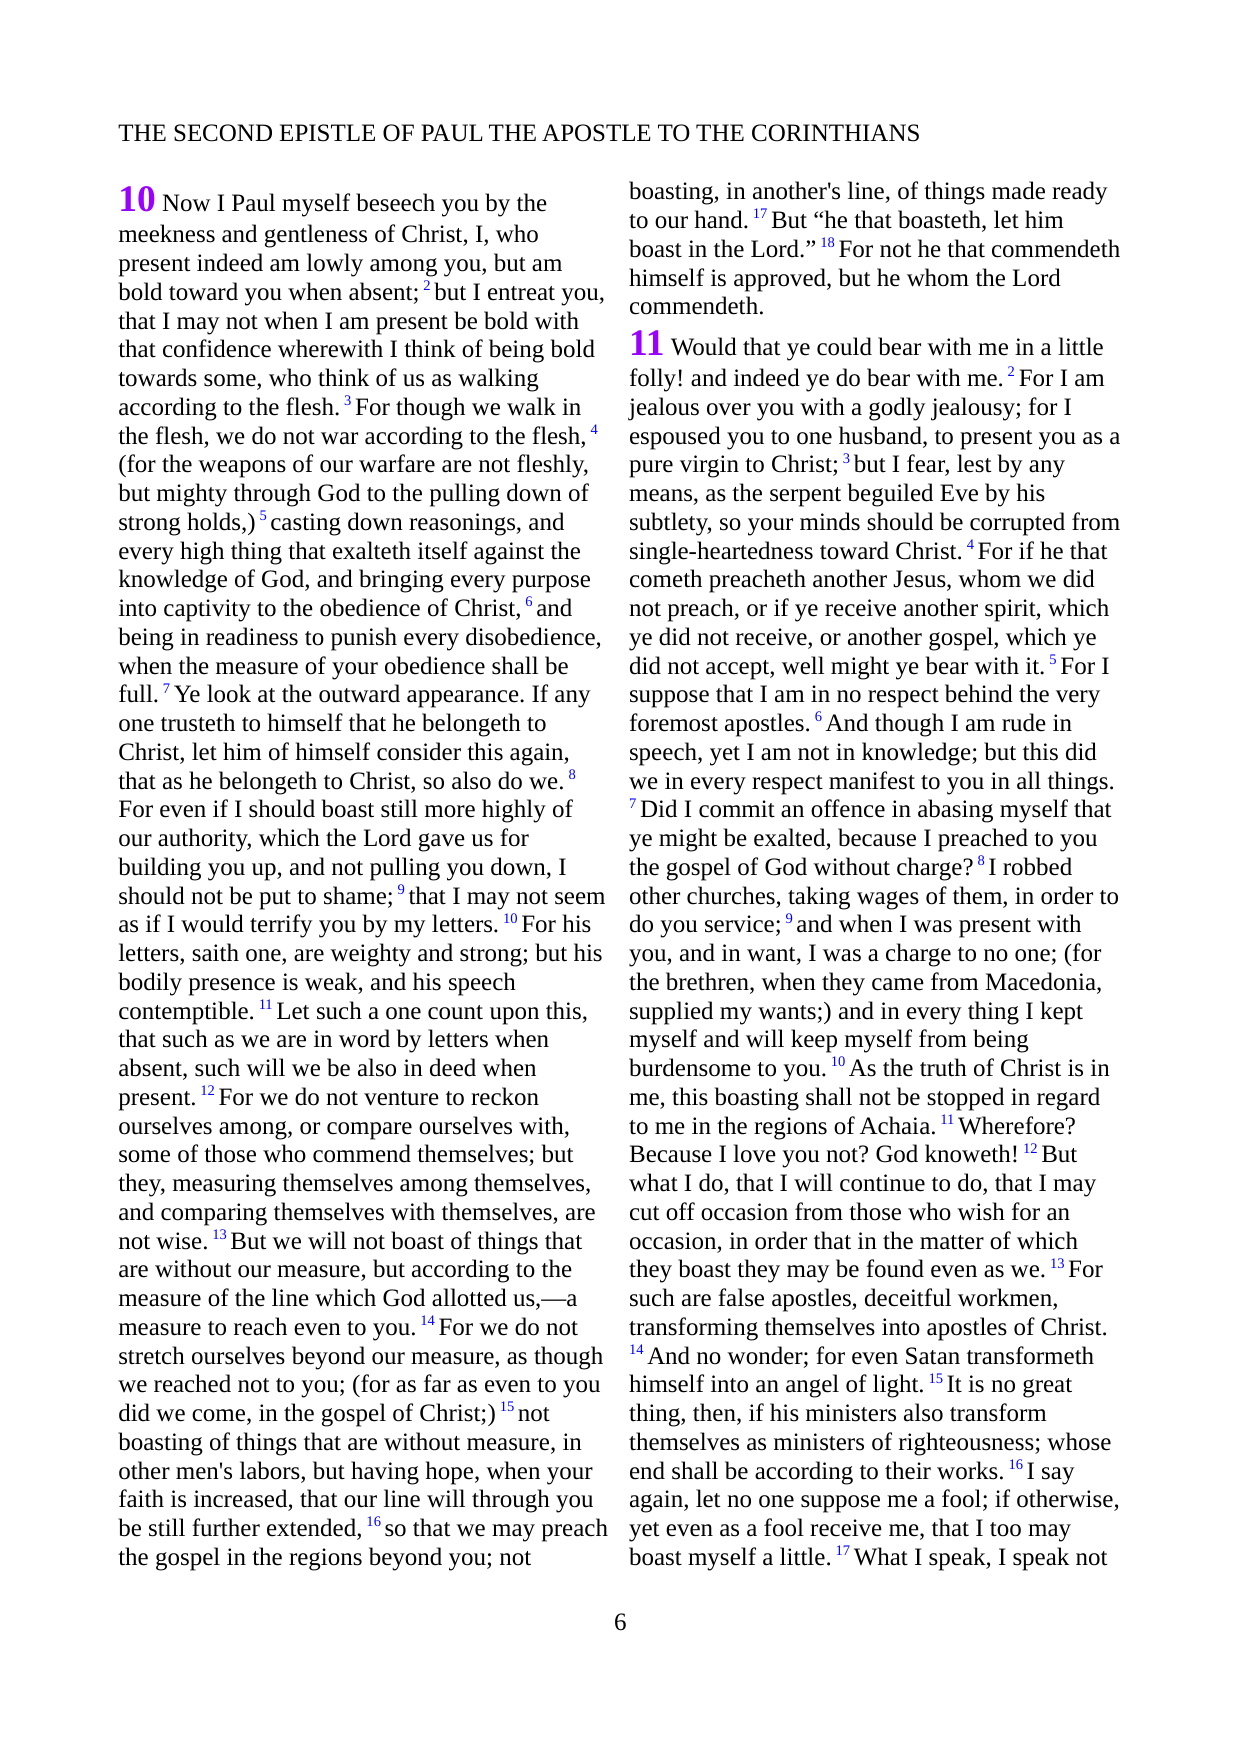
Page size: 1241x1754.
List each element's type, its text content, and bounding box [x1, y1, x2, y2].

text boasting, in another's line, of things made ready to our hand. 17 But “he that boasteth, let him boast in the Lord.” 18 For not he that commendeth himself is approved, but he whom the Lord commendeth. [629, 176, 1122, 320]
text 11 Would that ye could bear with me in a little folly! and indeed ye do bear with me. 2 For I am jealous over you with a godly jealousy; for I espoused you to one husband, to present you as a pure virgin to Christ; 3 but I fear, lest by any means, as the serpent beguiled Eve by his subtlety, so your minds should be corrupted from single-heartedness toward Christ. 4 For if he that cometh preacheth another Jesus, whom we did not preach, or if ye receive another spirit, which ye did not receive, or another gospel, which ye did not accept, well might ye bear with it. 5 For I suppose that I am in no respect behind the very foremost apostles. 6 And though I am rude in speech, yet I am not in knowledge; but this did we in every respect manifest to you in all things. 7 Did I commit an offence in abasing myself that ye might be exalted, because I preached to you the gospel of God without charge? 8 I robbed other churches, taking wages of them, in order to do you service; 9 and when I was present with you, and in want, I was a charge to no one; (for the brethren, when they came from Macedonia, supplied my wants;) and in every thing I kept myself and will keep myself from being burdensome to you. 10 As the truth of Christ is in me, this boasting shall not be stopped in regard to me in the regions of Achaia. 11 Wherefore? Because I love you not? God knoweth! 12 But what I do, that I will continue to do, that I may cut off occasion from those who wish for an occasion, in order that in the matter of which they boast they may be found even as we. 13 For such are false apostles, deceitful workmen, transforming themselves into apostles of Christ. 14 And no wonder; for even Satan transformeth himself into an angel of light. 15 It is no great thing, then, if his ministers also transform themselves as ministers of righteousness; whose end shall be according to their works. 16 I say again, let no one suppose me a fool; if otherwise, yet even as a fool receive me, that I too may boast myself a little. 17 What I speak, I speak not [629, 320, 1122, 1571]
text 10 Now I Paul myself beseech you by the meekness and gentleness of Christ, I, who present indeed am lowly among you, but am bold toward you when absent; 2 but I entreat you, that I may not when I am present be bold with that confidence wherewith I think of being bold towards some, who think of us as walking according to the flesh. 3 For though we walk in the flesh, we do not war according to the flesh, 4 (for the weapons of our warfare are not fleshly, but mighty through God to the pulling down of strong holds,) 5 casting down reasonings, and every high thing that exalteth itself against the knowledge of God, and bringing every purpose into captivity to the obedience of Christ, 6 and being in readiness to punish every disobedience, when the measure of your obedience shall be full. 7 Ye look at the outward appearance. If any one trusteth to himself that he belongeth to Christ, let him of himself consider this again, that as he belongeth to Christ, so also do we. 8 For even if I should boast still more highly of our authority, which the Lord gave us for building you up, and not pulling you down, I should not be put to shame; 9 that I may not seem as if I would terrify you by my letters. 10 For his letters, saith one, are weighty and strong; but his bodily presence is weak, and his speech contemptible. 11 Let such a one count upon this, that such as we are in word by letters when absent, such will we be also in deed when present. 12 For we do not venture to reckon ourselves among, or compare ourselves with, some of those who commend themselves; but they, measuring themselves among themselves, and comparing themselves with themselves, are not wise. 13 But we will not boast of things that are without our measure, but according to the measure of the line which God allotted us,—a measure to reach even to you. 14 For we do not stretch ourselves beyond our measure, as though we reached not to you; (for as far as even to you did we come, in the gospel of Christ;) 15 not boasting of things that are without measure, in other men's labors, but having hope, when your faith is increased, that our line will through you be still further extended, 16 so that we may preach the gospel in the regions beyond you; not [118, 176, 611, 1571]
